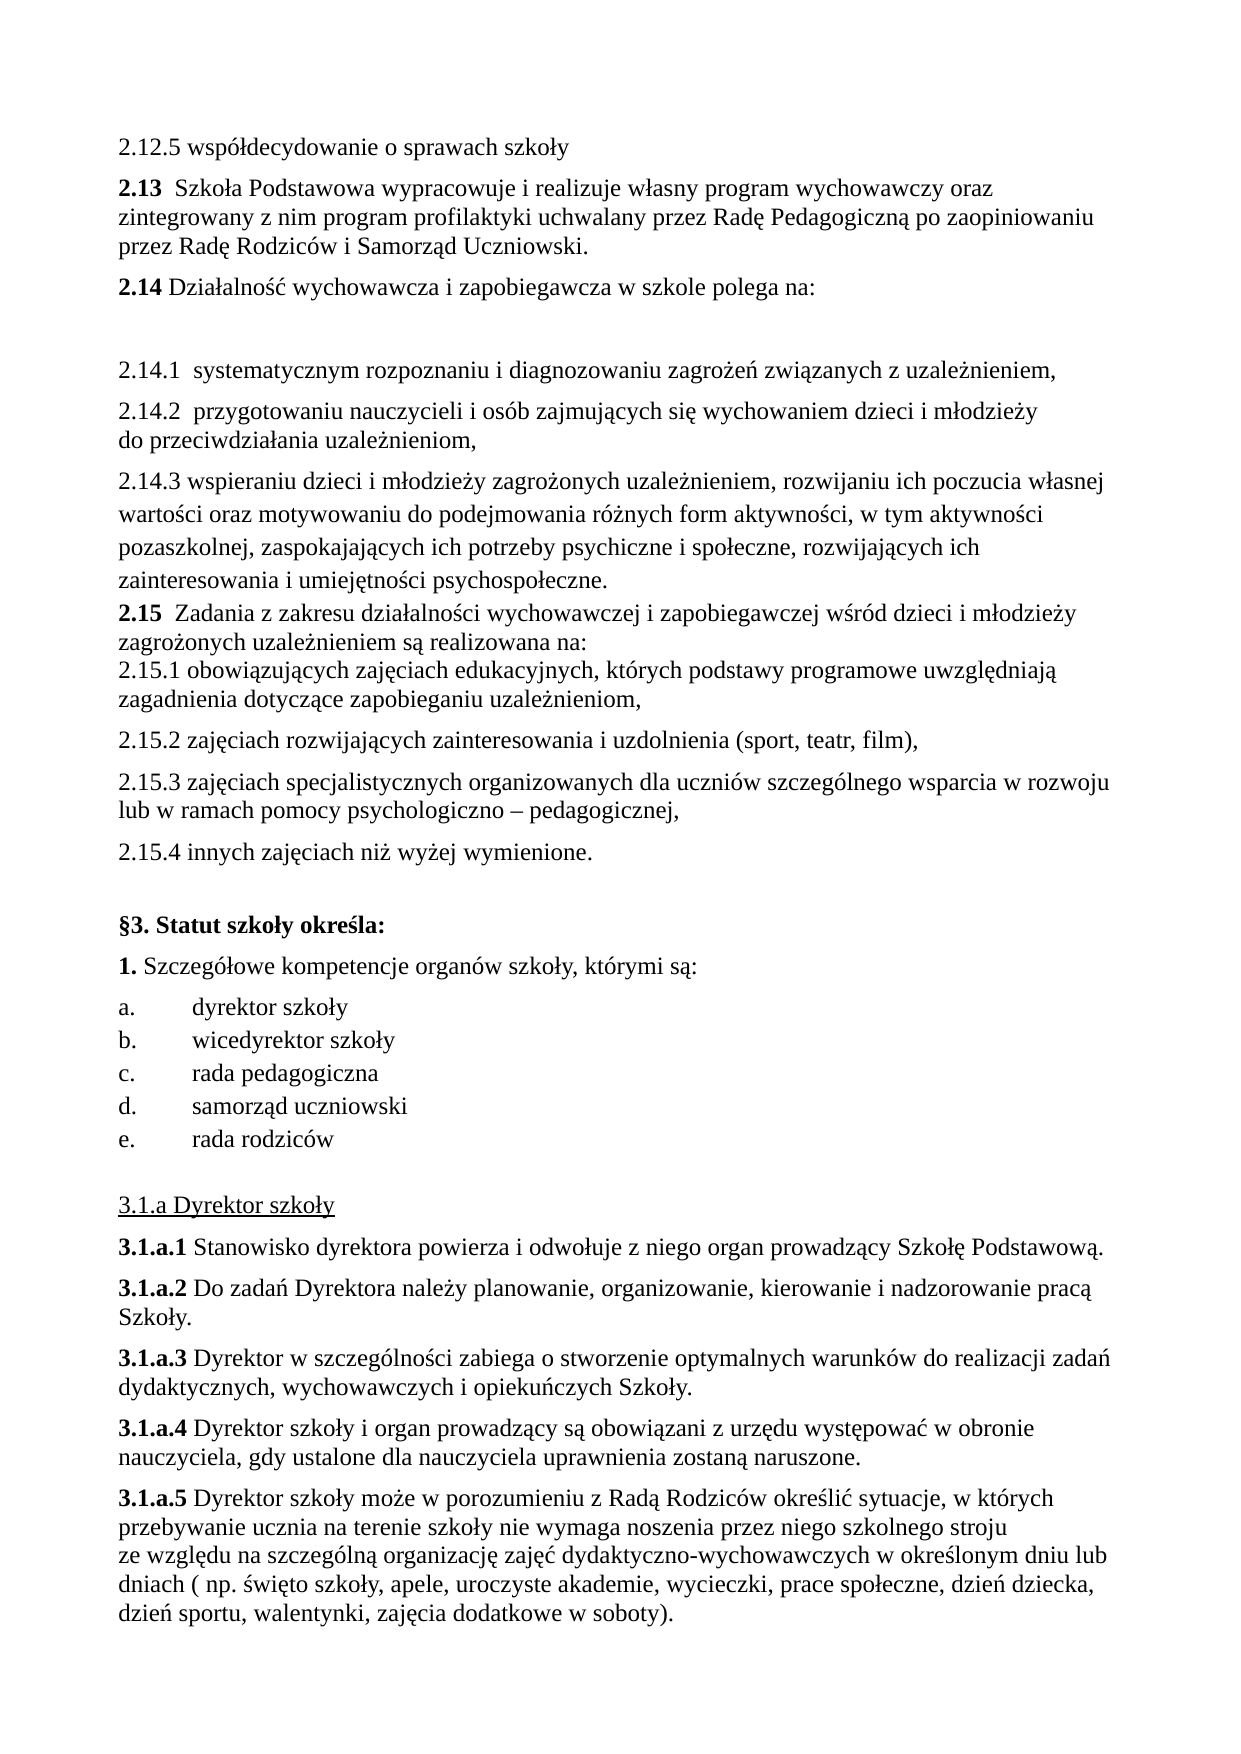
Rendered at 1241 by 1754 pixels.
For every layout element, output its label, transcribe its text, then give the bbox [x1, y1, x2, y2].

text 2.12.5 współdecydowanie o sprawach szkoły [118, 132, 1122, 161]
text 3.1.a.3 Dyrektor w szczególności zabiega o stworzenie optymalnych warunków do realizacji zadań dydaktycznych, wychowawczych i opiekuńczych Szkoły. [118, 1343, 1122, 1400]
text c. rada pedagogiczna [118, 1058, 1122, 1087]
text 2.14 Działalność wychowawcza i zapobiegawcza w szkole polega na: [118, 272, 1122, 301]
text 2.15.4 innych zajęciach niż wyżej wymienione. [118, 837, 1122, 866]
text e. rada rodziców [118, 1124, 1122, 1186]
text 1. Szczegółowe kompetencje organów szkoły, którymi są: [118, 951, 1122, 980]
text 2.13 Szkoła Podstawowa wypracowuje i realizuje własny program wychowawczy oraz zintegrowany z nim program profilaktyki uchwalany przez Radę Pedagogiczną po zaopiniowaniu przez Radę Rodziców i Samorząd Uczniowski. [118, 173, 1122, 260]
text 2.14.2 przygotowaniu nauczycieli i osób zajmujących się wychowaniem dzieci i młodzieży do przeciwdziałania uzależnieniom, [118, 396, 1122, 453]
text 2.15.1 obowiązujących zajęciach edukacyjnych, których podstawy programowe uwzględniają zagadnienia dotyczące zapobieganiu uzależnieniom, [118, 656, 1122, 713]
text d. samorząd uczniowski [118, 1091, 1122, 1120]
text a. dyrektor szkoły [118, 992, 1122, 1021]
text 3.1.a.1 Stanowisko dyrektora powierza i odwołuje z niego organ prowadzący Szkołę Podstawową. [118, 1232, 1122, 1260]
text §3. Statut szkoły określa: [118, 910, 1122, 938]
text 3.1.a.5 Dyrektor szkoły może w porozumieniu z Radą Rodziców określić sytuacje, w których przebywanie ucznia na terenie szkoły nie wymaga noszenia przez niego szkolnego stroju ze względu na szczególną organizację zajęć dydaktyczno-wychowawczych w określonym dniu lub dniach ( np. święto szkoły, apele, uroczyste akademie, wycieczki, prace społeczne, dzień dziecka, dzień sportu, walentynki, zajęcia dodatkowe w soboty). [118, 1483, 1122, 1627]
text 2.15 Zadania z zakresu działalności wychowawczej i zapobiegawczej wśród dzieci i młodzieży zagrożonych uzależnieniem są realizowana na: [118, 598, 1122, 656]
text 2.14.3 wspieraniu dzieci i młodzieży zagrożonych uzależnieniem, rozwijaniu ich poczucia własnej wartości oraz motywowaniu do podejmowania różnych form aktywności, w tym aktywności pozaszkolnej, zaspokajających ich potrzeby psychiczne i społeczne, rozwijających ich zainteresowania i umiejętności psychospołeczne. [118, 466, 1122, 594]
text 3.1.a Dyrektor szkoły [118, 1190, 1122, 1219]
text 2.14.1 systematycznym rozpoznaniu i diagnozowaniu zagrożeń związanych z uzależnieniem, [118, 355, 1122, 383]
text 2.15.3 zajęciach specjalistycznych organizowanych dla uczniów szczególnego wsparcia w rozwoju lub w ramach pomocy psychologiczno – pedagogicznej, [118, 767, 1122, 824]
text 3.1.a.2 Do zadań Dyrektora należy planowanie, organizowanie, kierowanie i nadzorowanie pracą Szkoły. [118, 1273, 1122, 1330]
text 2.15.2 zajęciach rozwijających zainteresowania i uzdolnienia (sport, teatr, film), [118, 726, 1122, 754]
text 3.1.a.4 Dyrektor szkoły i organ prowadzący są obowiązani z urzędu występować w obronie nauczyciela, gdy ustalone dla nauczyciela uprawnienia zostaną naruszone. [118, 1413, 1122, 1470]
text b. wicedyrektor szkoły [118, 1025, 1122, 1054]
